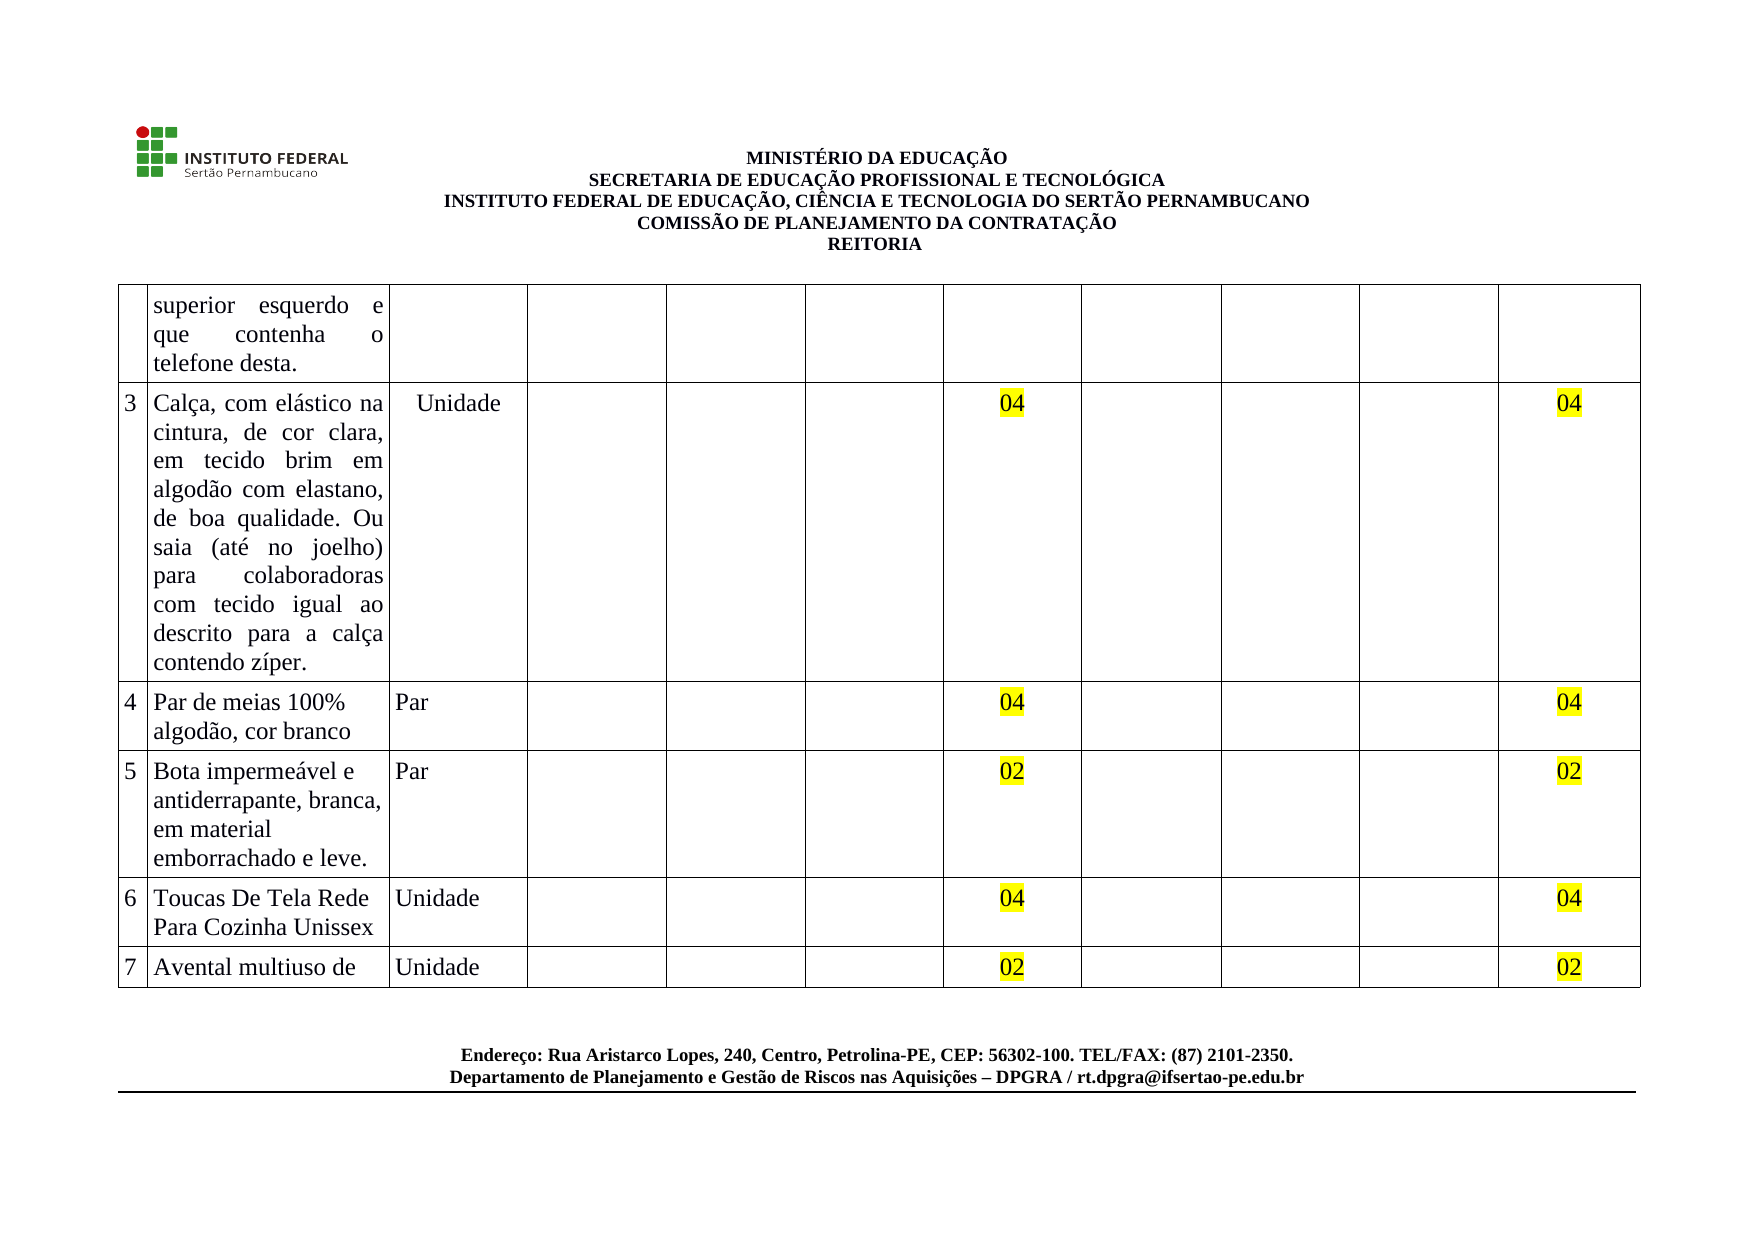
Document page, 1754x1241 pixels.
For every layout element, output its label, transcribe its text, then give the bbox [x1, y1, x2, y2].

table_cell [1082, 751, 1221, 877]
table_cell Unidade [390, 878, 527, 946]
table_cell 04 [1499, 878, 1640, 946]
table_cell [1360, 947, 1498, 987]
table_cell [806, 947, 943, 987]
table_cell [1082, 285, 1221, 382]
table_cell [1222, 751, 1359, 877]
table_cell [667, 878, 805, 946]
table_cell [806, 285, 943, 382]
table_cell Avental multiuso de [148, 947, 389, 987]
table_cell Bota impermeável e antiderrapante, branca, em material emborrachado e leve. [148, 751, 389, 877]
table_cell [528, 682, 666, 750]
table_cell 5 [119, 751, 147, 877]
table_cell [1360, 383, 1498, 681]
table_cell [806, 383, 943, 681]
table_cell 02 [944, 947, 1081, 987]
table_cell [944, 285, 1081, 382]
table_cell Par [390, 682, 527, 750]
table_cell 04 [1499, 383, 1640, 681]
table_cell [806, 878, 943, 946]
table_cell 04 [1499, 682, 1640, 750]
table_cell Unidade [390, 947, 527, 987]
table_cell [667, 751, 805, 877]
table_cell [528, 947, 666, 987]
table_cell 04 [944, 383, 1081, 681]
table_cell [1222, 285, 1359, 382]
table_cell [1360, 878, 1498, 946]
table_cell [667, 682, 805, 750]
table_cell [1082, 682, 1221, 750]
table_cell Calça, com elástico na cintura, de cor clara, em tecido brim em algodão com elastano, de boa qualidade. Ou saia (até no joelho) para colaboradoras com tecido igual ao descrito para a calça contendo zíper. [148, 383, 389, 681]
table_cell [528, 285, 666, 382]
table_cell [528, 751, 666, 877]
table_cell [528, 383, 666, 681]
table_cell [1222, 878, 1359, 946]
table_cell [1360, 285, 1498, 382]
table_cell Par de meias 100% algodão, cor branco [148, 682, 389, 750]
picture [136, 126, 349, 178]
table_cell [806, 682, 943, 750]
table_cell 3 [119, 383, 147, 681]
table_cell [806, 751, 943, 877]
table_cell superior esquerdo e que contenha o telefone desta. [148, 285, 389, 382]
table_cell [1082, 947, 1221, 987]
table_cell [119, 285, 147, 382]
table_cell 02 [944, 751, 1081, 877]
table_cell 04 [944, 682, 1081, 750]
table_cell [667, 947, 805, 987]
table_cell [390, 285, 527, 382]
table_cell Par [390, 751, 527, 877]
table_cell [1222, 947, 1359, 987]
table_cell [1499, 285, 1640, 382]
table_cell Toucas De Tela Rede Para Cozinha Unissex [148, 878, 389, 946]
table_cell [1222, 383, 1359, 681]
table_cell [667, 383, 805, 681]
table_cell [1222, 682, 1359, 750]
table_cell [1360, 682, 1498, 750]
table_cell 02 [1499, 751, 1640, 877]
table_cell [1082, 383, 1221, 681]
table_cell [1082, 878, 1221, 946]
table_cell [1360, 751, 1498, 877]
table_cell Unidade [390, 383, 527, 681]
table_cell 7 [119, 947, 147, 987]
table_cell 02 [1499, 947, 1640, 987]
table_cell [667, 285, 805, 382]
table_cell 04 [944, 878, 1081, 946]
table_cell 4 [119, 682, 147, 750]
table_cell [528, 878, 666, 946]
table_cell 6 [119, 878, 147, 946]
